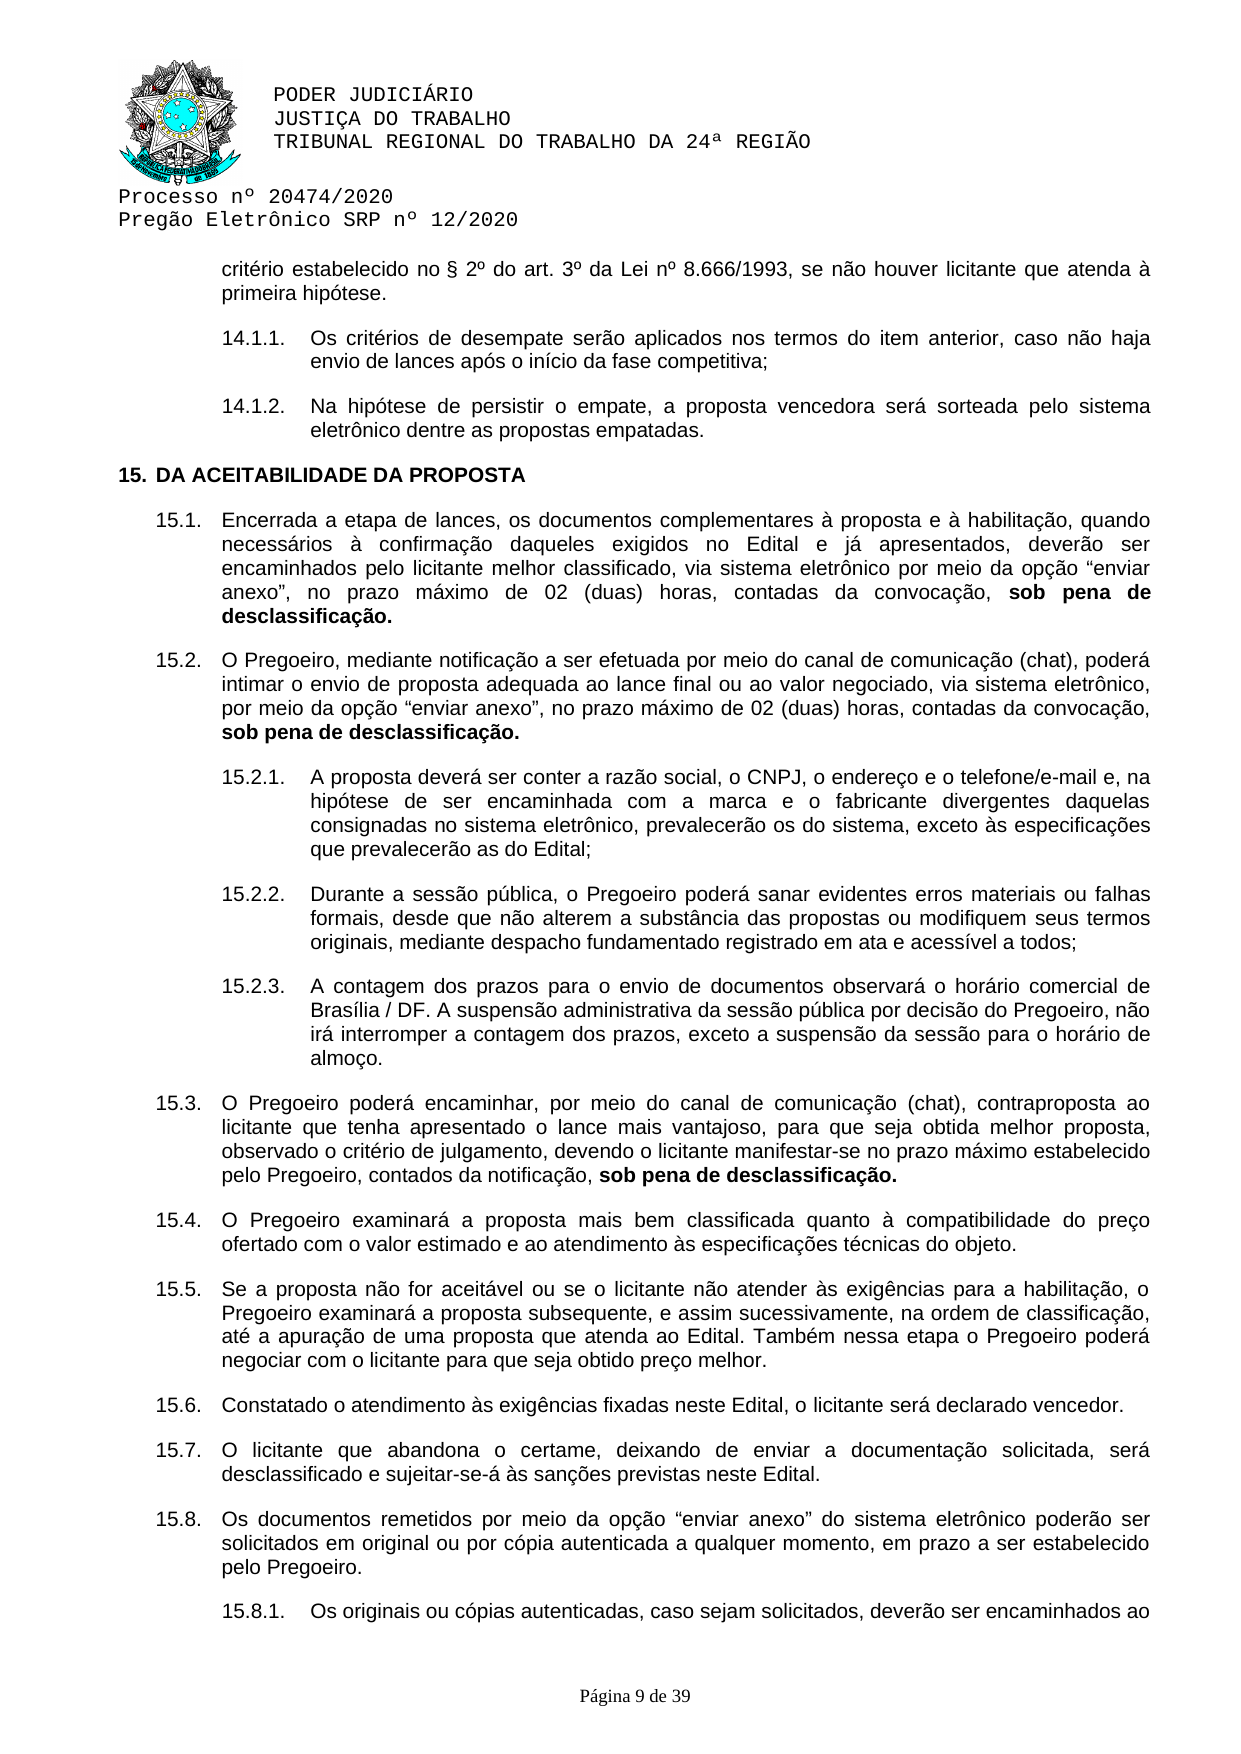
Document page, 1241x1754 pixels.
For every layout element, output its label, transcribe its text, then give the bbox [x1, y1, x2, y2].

list Encerrada a etapa de lances, os documentos complementares à proposta e à habilitação, quando necessários à confirmação daqueles exigidos no Edital e já apresentados, deverão ser encaminhados pelo licitante melhor classificado, via sistema eletrônico por meio da opção “enviar anexo”, no prazo máximo de 02 (duas) horas, contadas da convocação, sob pena de desclassificação. [155, 508, 1152, 627]
picture [118, 59, 243, 186]
list da aceitabilidade da proposta [118, 463, 1152, 487]
list Se a proposta não for aceitável ou se o licitante não atender às exigências para a habilitação, o Pregoeiro examinará a proposta subsequente, e assim sucessivamente, na ordem de classificação, até a apuração de uma proposta que atenda ao Edital. Também nessa etapa o Pregoeiro poderá negociar com o licitante para que seja obtido preço melhor. [155, 1276, 1152, 1372]
list A proposta deverá ser conter a razão social, o CNPJ, o endereço e o telefone/e-mail e, na hipótese de ser encaminhada com a marca e o fabricante divergentes daquelas consignadas no sistema eletrônico, prevalecerão os do sistema, exceto às especificações que prevalecerão as do Edital; [221, 765, 1152, 861]
list O Pregoeiro poderá encaminhar, por meio do canal de comunicação (chat), contraproposta ao licitante que tenha apresentado o lance mais vantajoso, para que seja obtida melhor proposta, observado o critério de julgamento, devendo o licitante manifestar-se no prazo máximo estabelecido pelo Pregoeiro, contados da notificação, sob pena de desclassificação. [155, 1091, 1152, 1187]
list Os critérios de desempate serão aplicados nos termos do item anterior, caso não haja envio de lances após o início da fase competitiva; [222, 325, 1152, 373]
list Os originais ou cópias autenticadas, caso sejam solicitados, deverão ser encaminhados ao [222, 1599, 1152, 1623]
list Constatado o atendimento às exigências fixadas neste Edital, o licitante será declarado vencedor. [155, 1393, 1152, 1417]
list O Pregoeiro examinará a proposta mais bem classificada quanto à compatibilidade do preço ofertado com o valor estimado e ao atendimento às especificações técnicas do objeto. [155, 1208, 1152, 1256]
list critério estabelecido no § 2º do art. 3º da Lei nº 8.666/1993, se não houver licitante que atenda à primeira hipótese. [155, 257, 1152, 304]
list Durante a sessão pública, o Pregoeiro poderá sanar evidentes erros materiais ou falhas formais, desde que não alterem a substância das propostas ou modifiquem seus termos originais, mediante despacho fundamentado registrado em ata e acessível a todos; [221, 882, 1152, 953]
list A contagem dos prazos para o envio de documentos observará o horário comercial de Brasília / DF. A suspensão administrativa da sessão pública por decisão do Pregoeiro, não irá interromper a contagem dos prazos, exceto a suspensão da sessão para o horário de almoço. [221, 974, 1152, 1070]
list O licitante que abandona o certame, deixando de enviar a documentação solicitada, será desclassificado e sujeitar-se-á às sanções previstas neste Edital. [155, 1438, 1152, 1486]
list O Pregoeiro, mediante notificação a ser efetuada por meio do canal de comunicação (chat), poderá intimar o envio de proposta adequada ao lance final ou ao valor negociado, via sistema eletrônico, por meio da opção “enviar anexo”, no prazo máximo de 02 (duas) horas, contadas da convocação, sob pena de desclassificação. [155, 648, 1152, 744]
list Os documentos remetidos por meio da opção “enviar anexo” do sistema eletrônico poderão ser solicitados em original ou por cópia autenticada a qualquer momento, em prazo a ser estabelecido pelo Pregoeiro. [155, 1507, 1152, 1578]
list Na hipótese de persistir o empate, a proposta vencedora será sorteada pelo sistema eletrônico dentre as propostas empatadas. [222, 394, 1152, 442]
